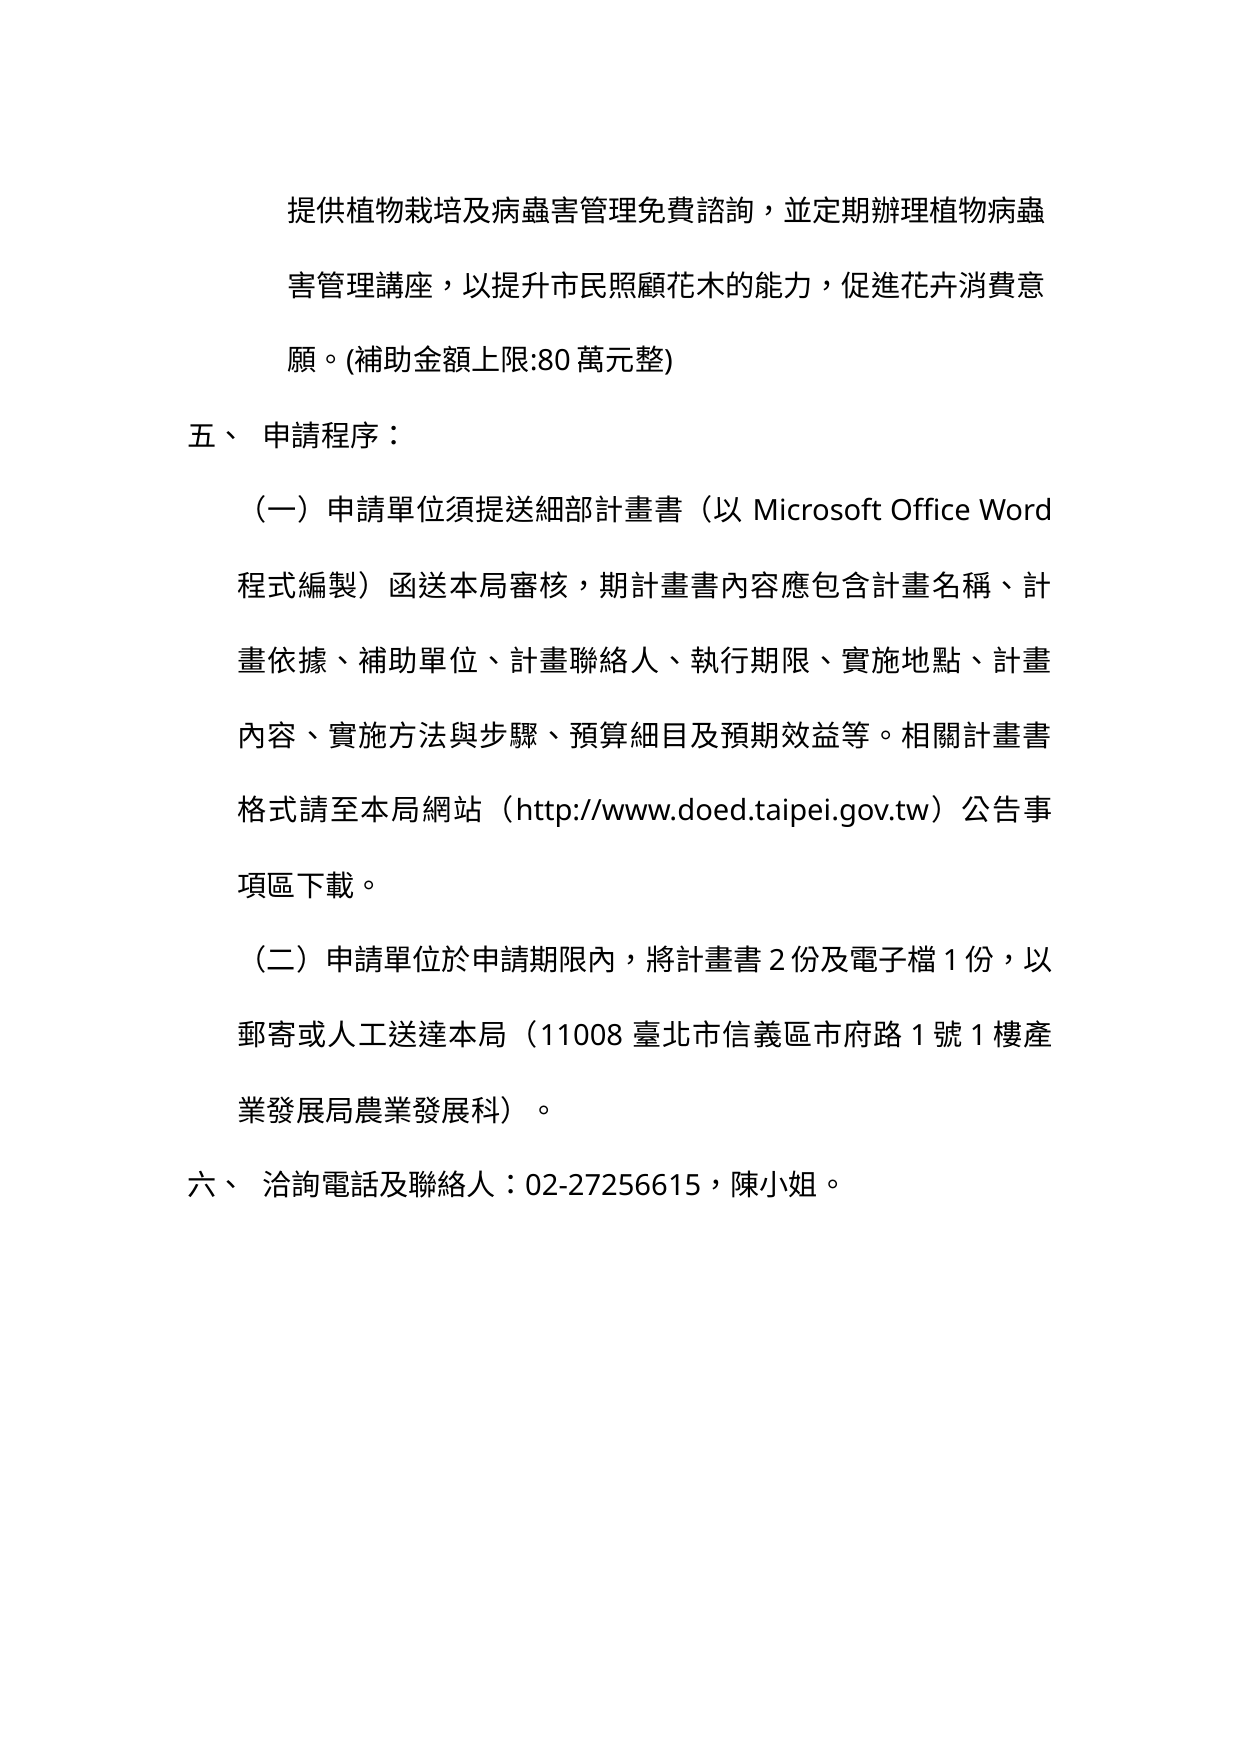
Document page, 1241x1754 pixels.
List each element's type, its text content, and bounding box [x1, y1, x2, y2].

text （二）申請單位於申請期限內，將計畫書2份及電子檔1份，以郵寄或人工送達本局（11008 臺北市信義區市府路1號1樓產業發展局農業發展科）。 [237, 914, 1053, 1139]
text （一）申請單位須提送細部計畫書（以 Microsoft Office Word 程式編製）函送本局審核，期計畫書內容應包含計畫名稱、計畫依據、補助單位、計畫聯絡人、執行期限、實施地點、計畫內容、實施方法與步驟、預算細目及預期效益等。相關計畫書格式請至本局網站（http://www.doed.taipei.gov.tw）公告事項區下載。 [237, 464, 1053, 914]
list 提供植物栽培及病蟲害管理免費諮詢，並定期辦理植物病蟲害管理講座，以提升市民照顧花木的能力，促進花卉消費意願。(補助金額上限:80萬元整) [237, 164, 1053, 389]
list 洽詢電話及聯絡人：02-27256615，陳小姐。 [187, 1139, 1053, 1214]
list 申請程序： [187, 389, 1053, 464]
